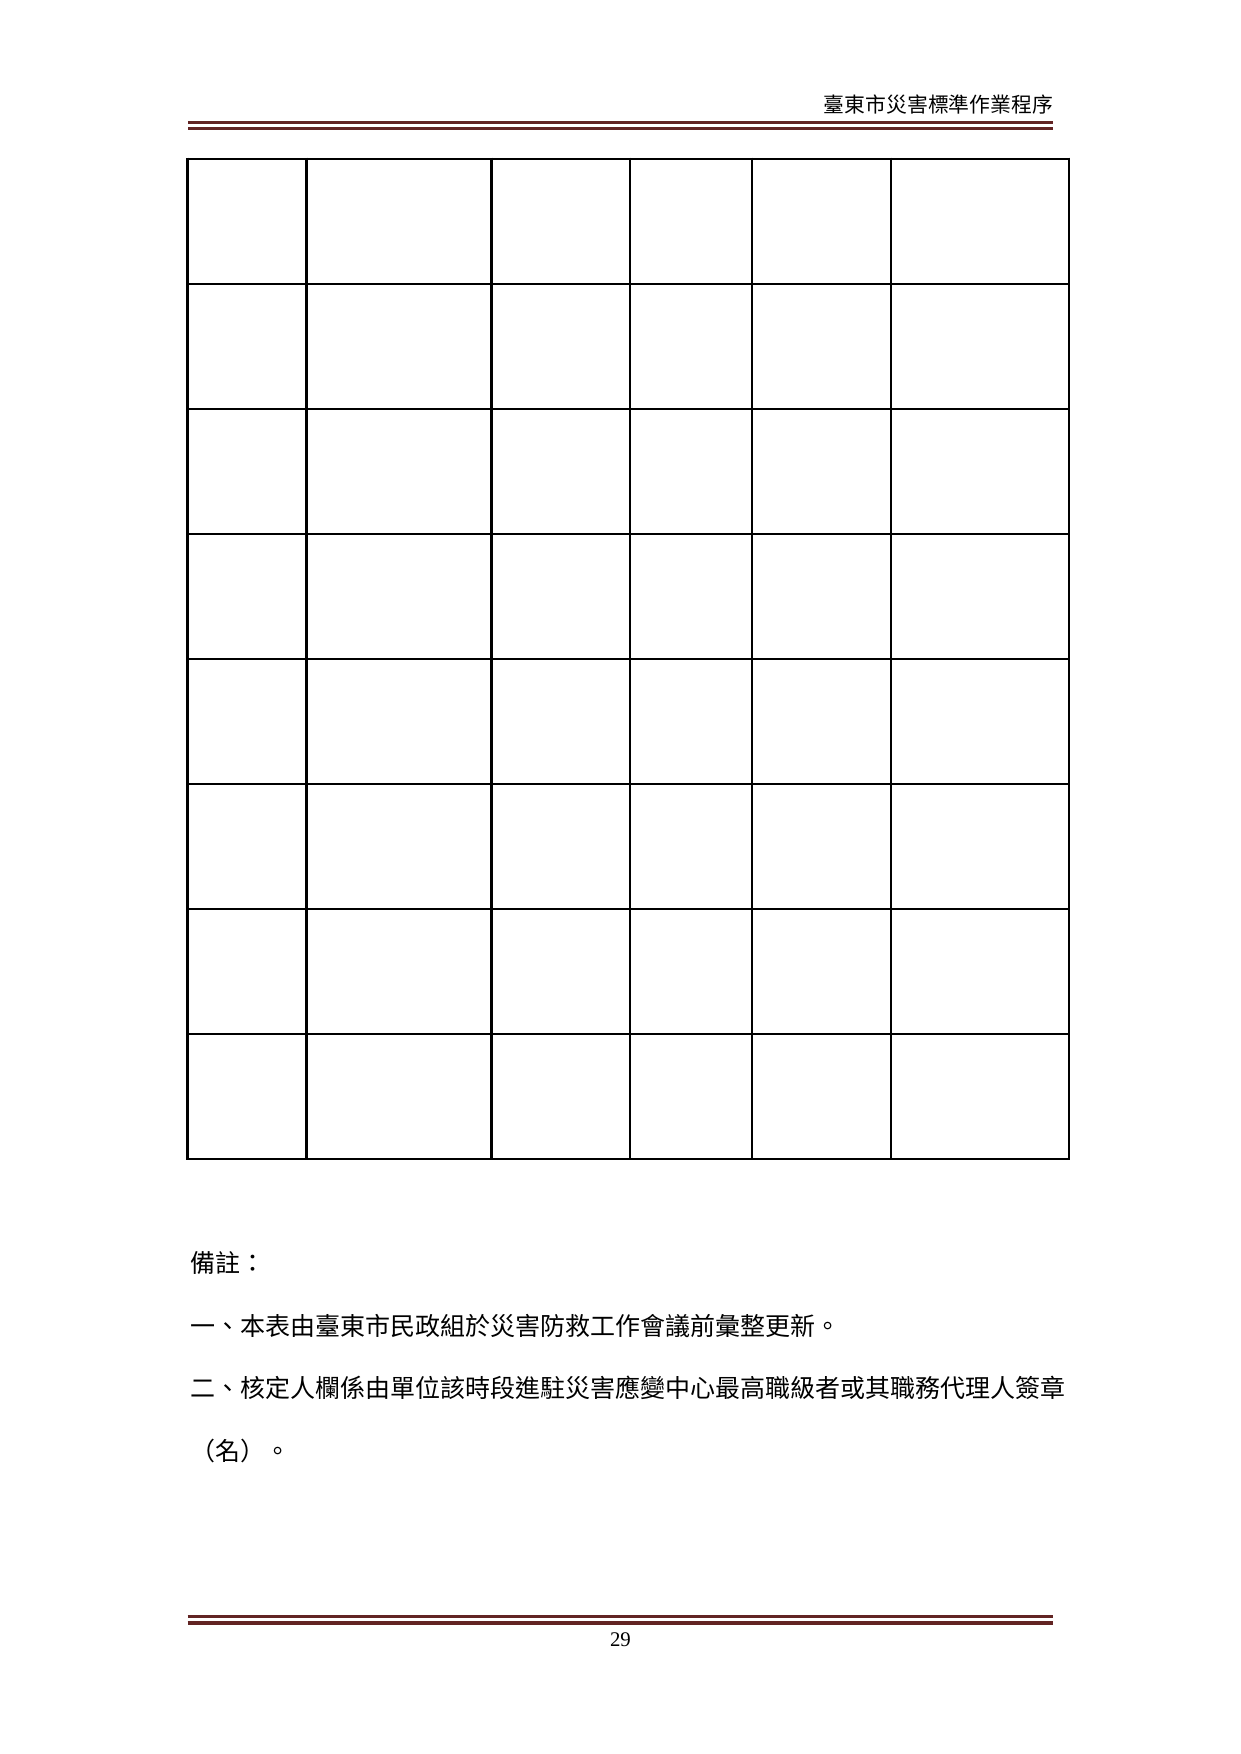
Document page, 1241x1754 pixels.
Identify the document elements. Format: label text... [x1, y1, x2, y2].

table_cell [631, 160, 751, 282]
table_cell [892, 160, 1068, 282]
table_cell [631, 1035, 751, 1157]
table_cell [308, 910, 490, 1032]
table_cell [493, 410, 629, 532]
table_cell [189, 410, 305, 532]
table_cell [308, 160, 490, 282]
table_cell [493, 910, 629, 1032]
table_cell [892, 660, 1068, 782]
table_cell [892, 410, 1068, 532]
table_cell [493, 1035, 629, 1157]
table_cell 二、核定人欄係由單位該時段進駐災害應變中心最高職級者或其職務代理人簽章（名）。 [188, 1345, 1068, 1470]
table_cell [631, 785, 751, 907]
table_cell [753, 160, 890, 282]
table_cell [308, 535, 490, 657]
table_cell [892, 910, 1068, 1032]
table_cell [631, 660, 751, 782]
table_cell [189, 160, 305, 282]
table_cell [493, 660, 629, 782]
table_cell [753, 910, 890, 1032]
table_cell [189, 785, 305, 907]
table_cell [189, 910, 305, 1032]
table_cell [308, 785, 490, 907]
table_cell [753, 660, 890, 782]
table_cell [631, 910, 751, 1032]
table_cell 一、本表由臺東市民政組於災害防救工作會議前彙整更新。 [188, 1283, 1068, 1345]
table_cell [892, 1035, 1068, 1157]
table_cell [308, 410, 490, 532]
table_cell [189, 535, 305, 657]
table_cell [753, 285, 890, 407]
table_cell [753, 1035, 890, 1157]
table_cell [308, 660, 490, 782]
table_cell [493, 160, 629, 282]
table_cell [753, 785, 890, 907]
table_cell [892, 285, 1068, 407]
table_cell [493, 285, 629, 407]
table_cell [753, 410, 890, 532]
table_cell [631, 410, 751, 532]
table_cell [493, 535, 629, 657]
table_cell [753, 535, 890, 657]
table_cell [493, 785, 629, 907]
table_cell [891, 1160, 1068, 1282]
table_cell [631, 535, 751, 657]
table_cell 備註： [188, 1160, 891, 1282]
table_cell [189, 285, 305, 407]
table_cell [892, 785, 1068, 907]
table_cell [189, 660, 305, 782]
table_cell [631, 285, 751, 407]
table_cell [308, 285, 490, 407]
table_cell [308, 1035, 490, 1157]
table_cell [189, 1035, 305, 1157]
table_cell [892, 535, 1068, 657]
